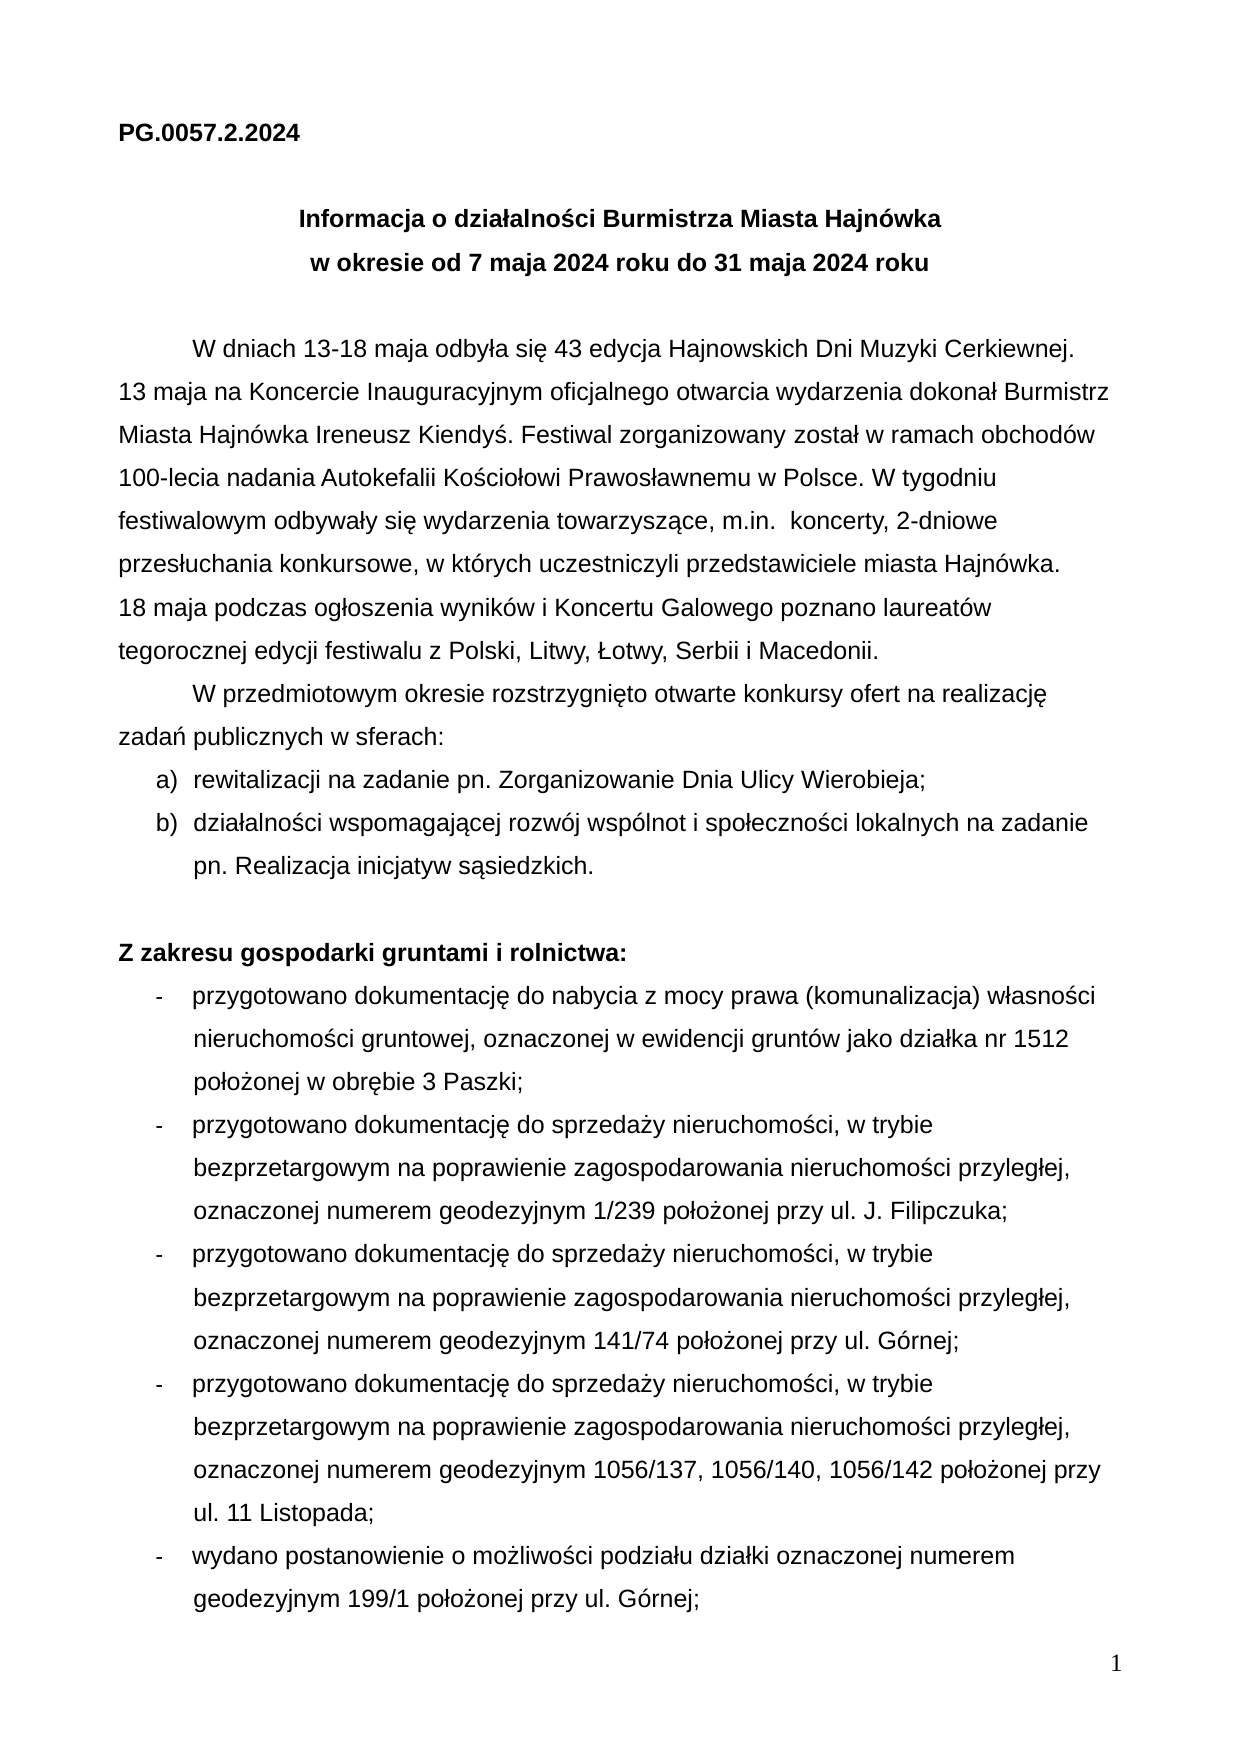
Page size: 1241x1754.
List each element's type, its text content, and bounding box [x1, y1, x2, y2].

list przygotowano dokumentację do sprzedaży nieruchomości, w trybie bezprzetargowym na poprawienie zagospodarowania nieruchomości przyległej, oznaczonej numerem geodezyjnym 1/239 położonej przy ul. J. Filipczuka; [156, 1110, 1122, 1225]
text W dniach 13-18 maja odbyła się 43 edycja Hajnowskich Dni Muzyki Cerkiewnej. 13 maja na Koncercie Inauguracyjnym oficjalnego otwarcia wydarzenia dokonał Burmistrz Miasta Hajnówka Ireneusz Kiendyś. Festiwal zorganizowany został w ramach obchodów 100-lecia nadania Autokefalii Kościołowi Prawosławnemu w Polsce. W tygodniu festiwalowym odbywały się wydarzenia towarzyszące, m.in. koncerty, 2-dniowe przesłuchania konkursowe, w których uczestniczyli przedstawiciele miasta Hajnówka. 18 maja podczas ogłoszenia wyników i Koncertu Galowego poznano laureatów tegorocznej edycji festiwalu z Polski, Litwy, Łotwy, Serbii i Macedonii. [118, 334, 1122, 664]
subtitle w okresie od 7 maja 2024 roku do 31 maja 2024 roku [118, 247, 1122, 276]
list przygotowano dokumentację do sprzedaży nieruchomości, w trybie bezprzetargowym na poprawienie zagospodarowania nieruchomości przyległej, oznaczonej numerem geodezyjnym 1056/137, 1056/140, 1056/142 położonej przy ul. 11 Listopada; [156, 1369, 1122, 1527]
list rewitalizacji na zadanie pn. Zorganizowanie Dnia Ulicy Wierobieja; [156, 765, 1122, 794]
list wydano postanowienie o możliwości podziału działki oznaczonej numerem geodezyjnym 199/1 położonej przy ul. Górnej; [156, 1541, 1122, 1613]
list przygotowano dokumentację do sprzedaży nieruchomości, w trybie bezprzetargowym na poprawienie zagospodarowania nieruchomości przyległej, oznaczonej numerem geodezyjnym 141/74 położonej przy ul. Górnej; [156, 1239, 1122, 1354]
list działalności wspomagającej rozwój wspólnot i społeczności lokalnych na zadanie pn. Realizacja inicjatyw sąsiedzkich. [156, 808, 1122, 880]
subtitle PG.0057.2.2024 [118, 118, 1122, 147]
subtitle Informacja o działalności Burmistrza Miasta Hajnówka [118, 204, 1122, 233]
text W przedmiotowym okresie rozstrzygnięto otwarte konkursy ofert na realizację zadań publicznych w sferach: [118, 679, 1063, 751]
subtitle Z zakresu gospodarki gruntami i rolnictwa: [118, 937, 1122, 966]
list przygotowano dokumentację do nabycia z mocy prawa (komunalizacja) własności nieruchomości gruntowej, oznaczonej w ewidencji gruntów jako działka nr 1512 położonej w obrębie 3 Paszki; [156, 981, 1122, 1096]
